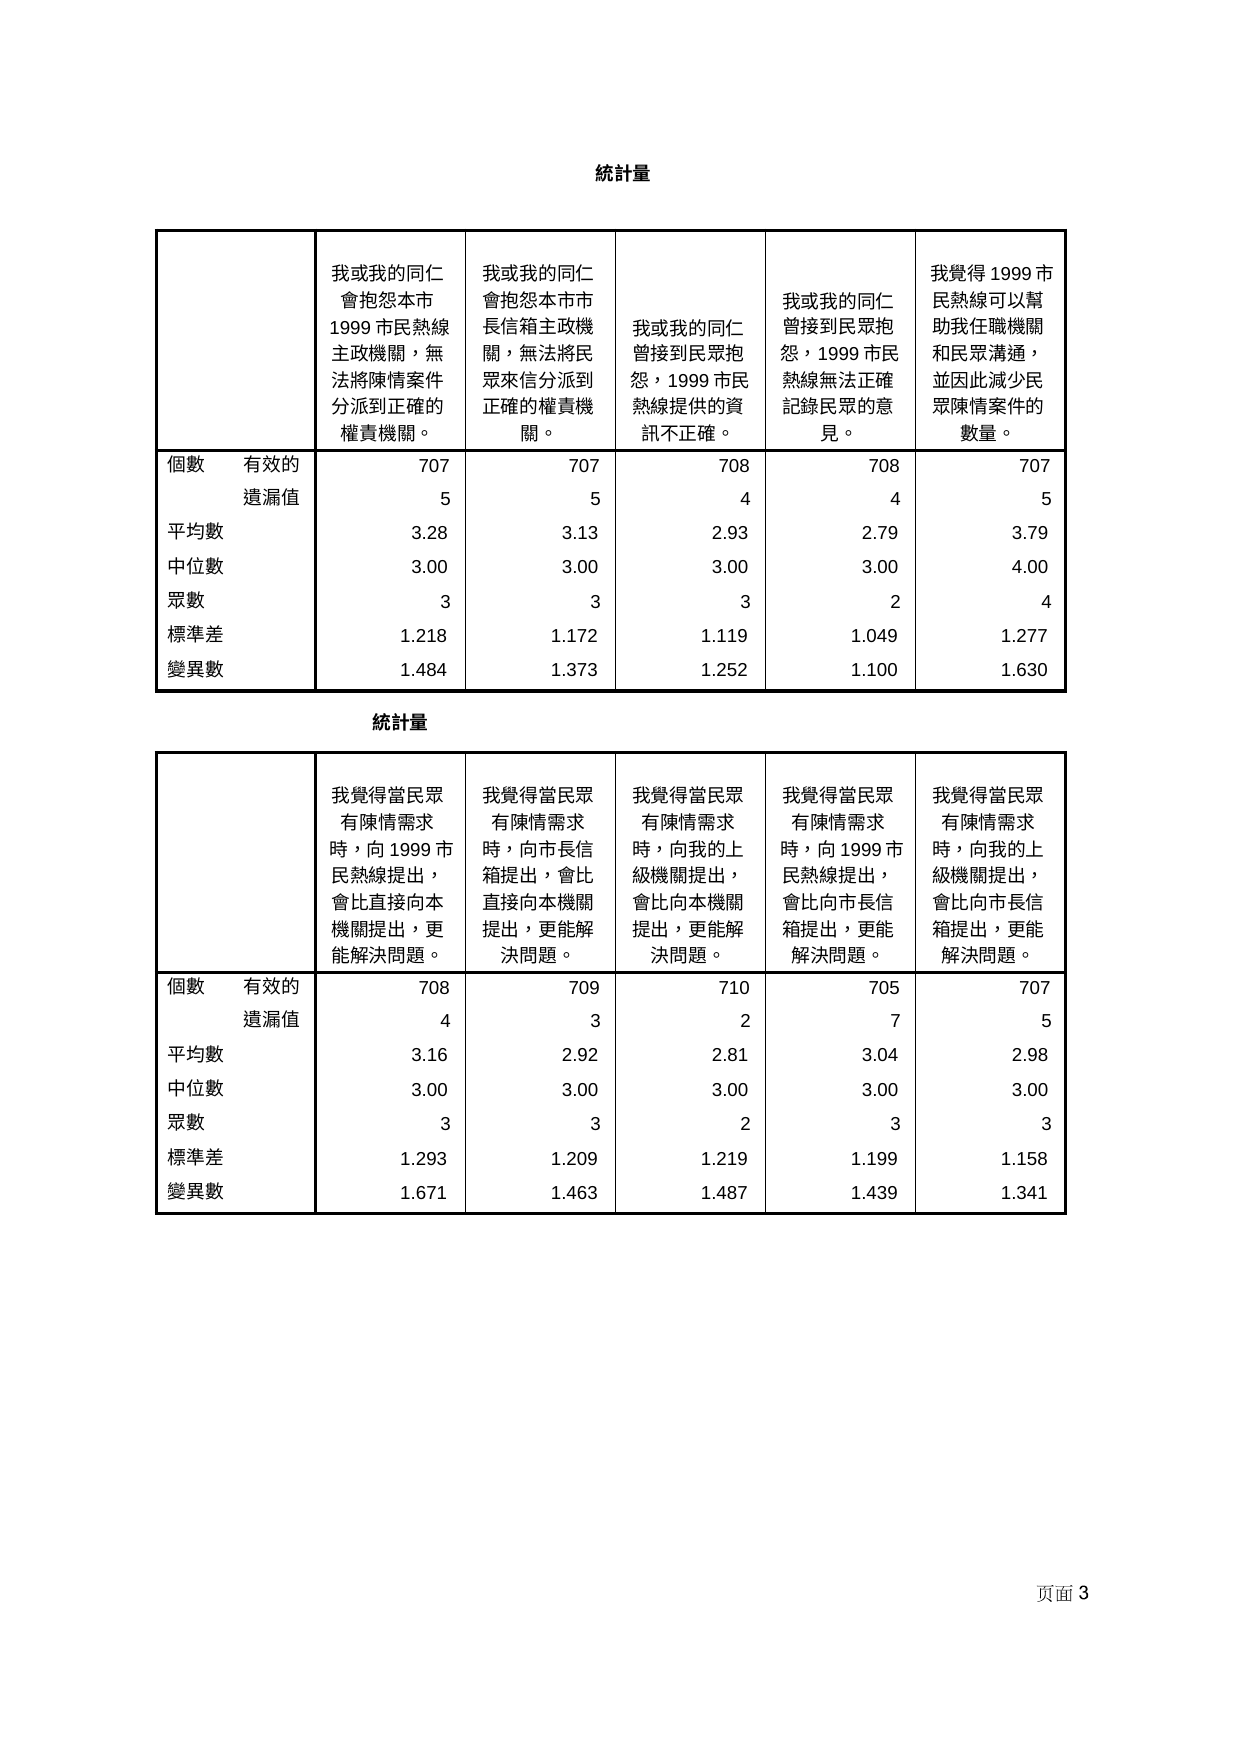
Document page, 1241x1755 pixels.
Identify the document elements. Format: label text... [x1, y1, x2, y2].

table_cell 有陳情需求 [616, 809, 765, 835]
table_cell 1.158 [916, 1142, 1064, 1176]
table_cell [158, 482, 234, 516]
table_cell 3 [916, 1108, 1064, 1142]
table_cell [158, 1005, 234, 1039]
table_cell 箱提出，更能 [916, 915, 1064, 941]
table_cell [234, 620, 314, 654]
table_header 我或我的同仁 [466, 232, 615, 286]
table_cell 時，向我的上 [916, 835, 1064, 862]
table_cell 時，向1999市 [317, 835, 465, 862]
table_cell 4 [616, 482, 765, 516]
table_cell 1.293 [317, 1142, 465, 1176]
table_cell 眾來信分派到 [466, 366, 615, 392]
table_cell 4 [766, 482, 915, 516]
table_cell 1.630 [916, 654, 1064, 689]
table_cell 眾陳情案件的 [916, 393, 1064, 419]
table_cell 3.00 [317, 1073, 465, 1108]
table_cell 1.219 [616, 1142, 765, 1176]
table_cell 1.252 [616, 654, 765, 689]
table_cell 見。 [766, 419, 915, 449]
table_cell 箱提出，更能 [766, 915, 915, 941]
table_cell 權責機關。 [317, 419, 465, 449]
table_cell 3 [466, 585, 615, 619]
table_cell 決問題。 [466, 941, 615, 971]
table_cell 平均數 [158, 1039, 234, 1073]
table_cell 遺漏值 [234, 482, 314, 516]
table_cell [234, 1142, 314, 1176]
table_cell 中位數 [158, 551, 234, 585]
table_cell 會抱怨本市市 [466, 286, 615, 313]
table_cell 記錄民眾的意 [766, 393, 915, 419]
table_cell 709 [466, 974, 615, 1004]
table_cell 箱提出，會比 [466, 862, 615, 888]
table_cell 3 [466, 1108, 615, 1142]
table_cell 3.00 [616, 1073, 765, 1108]
table_cell 5 [317, 482, 465, 516]
table_header 我覺得1999市 [916, 232, 1064, 286]
table_cell 705 [766, 974, 915, 1004]
table_cell 平均數 [158, 516, 234, 551]
table_cell 3.13 [466, 516, 615, 551]
table_cell 民熱線可以幫 [916, 286, 1064, 313]
table_cell 會抱怨本市 [317, 286, 465, 313]
table_cell 3.16 [317, 1039, 465, 1073]
table_cell 會比向本機關 [616, 888, 765, 915]
table_cell 曾接到民眾抱 [766, 313, 915, 339]
table_cell 7 [766, 1005, 915, 1039]
table_cell 3.00 [916, 1073, 1064, 1108]
table_cell 3.00 [317, 551, 465, 585]
table_cell 5 [466, 482, 615, 516]
table_cell 和民眾溝通， [916, 339, 1064, 366]
table_header 我或我的同仁 [317, 232, 465, 286]
table_cell 級機關提出， [916, 862, 1064, 888]
table_cell 3.00 [616, 551, 765, 585]
table_header 我覺得當民眾 [317, 754, 465, 808]
table_cell 708 [616, 452, 765, 482]
table_cell 710 [616, 974, 765, 1004]
table_cell 707 [317, 452, 465, 482]
table_cell 訊不正確。 [616, 419, 765, 449]
table_cell 707 [466, 452, 615, 482]
table_cell [234, 1108, 314, 1142]
table_cell 機關提出，更 [317, 915, 465, 941]
table_cell [234, 1073, 314, 1108]
table_cell 707 [916, 452, 1064, 482]
table_cell 1.463 [466, 1176, 615, 1212]
table_cell 變異數 [158, 1176, 234, 1212]
table_header [158, 754, 314, 971]
table_cell 3 [616, 585, 765, 619]
table_cell 1.671 [317, 1176, 465, 1212]
text 統計量 [146, 710, 654, 735]
table_cell [234, 551, 314, 585]
table_cell 1.218 [317, 620, 465, 654]
table_cell 3 [317, 1108, 465, 1142]
table_cell 時，向市長信 [466, 835, 615, 862]
table_cell 長信箱主政機 [466, 313, 615, 339]
table_cell 3 [766, 1108, 915, 1142]
table_cell 2 [766, 585, 915, 619]
table_cell 4 [317, 1005, 465, 1039]
table_cell 1.341 [916, 1176, 1064, 1212]
table_cell 熱線提供的資 [616, 393, 765, 419]
table_cell 有效的 [234, 974, 314, 1004]
table_cell 3.00 [466, 551, 615, 585]
table_cell 3.00 [466, 1073, 615, 1108]
table_cell 2.79 [766, 516, 915, 551]
table_cell 變異數 [158, 654, 234, 689]
table_cell 2 [616, 1108, 765, 1142]
table_cell 怨，1999市民 [616, 366, 765, 392]
table_cell 標準差 [158, 1142, 234, 1176]
table_cell 熱線無法正確 [766, 366, 915, 392]
table_cell 1.487 [616, 1176, 765, 1212]
table_cell 決問題。 [616, 941, 765, 971]
table_header 我覺得當民眾 [466, 754, 615, 808]
table_cell 時，向我的上 [616, 835, 765, 862]
table_cell [234, 654, 314, 689]
table_cell 時，向1999市 [766, 835, 915, 862]
table_cell 級機關提出， [616, 862, 765, 888]
table_cell [234, 516, 314, 551]
table_header 我覺得當民眾 [616, 754, 765, 808]
table_cell 會比直接向本 [317, 888, 465, 915]
table_cell 3.79 [916, 516, 1064, 551]
table_cell 708 [766, 452, 915, 482]
table_cell 1999市民熱線 [317, 313, 465, 339]
table_cell 遺漏值 [234, 1005, 314, 1039]
table_cell 民熱線提出， [766, 862, 915, 888]
table_cell [234, 1039, 314, 1073]
table_cell 3.04 [766, 1039, 915, 1073]
table_cell 個數 [158, 452, 234, 482]
table_cell 3 [317, 585, 465, 619]
table_cell 曾接到民眾抱 [616, 339, 765, 366]
table_cell 怨，1999市民 [766, 339, 915, 366]
table_cell 眾數 [158, 585, 234, 619]
table_cell 有陳情需求 [766, 809, 915, 835]
table_cell 2.92 [466, 1039, 615, 1073]
table_header 我覺得當民眾 [916, 754, 1064, 808]
table_cell 有陳情需求 [317, 809, 465, 835]
table_cell 5 [916, 1005, 1064, 1039]
table_cell 提出，更能解 [616, 915, 765, 941]
table_cell 提出，更能解 [466, 915, 615, 941]
table_cell 會比向市長信 [766, 888, 915, 915]
table_cell 能解決問題。 [317, 941, 465, 971]
table_cell 中位數 [158, 1073, 234, 1108]
table_cell [234, 585, 314, 619]
table_cell 個數 [158, 974, 234, 1004]
table_cell 助我任職機關 [916, 313, 1064, 339]
table_cell 2.93 [616, 516, 765, 551]
table_cell 並因此減少民 [916, 366, 1064, 392]
table_cell 3.28 [317, 516, 465, 551]
table_cell 正確的權責機 [466, 393, 615, 419]
table_cell 關，無法將民 [466, 339, 615, 366]
table_cell 2.81 [616, 1039, 765, 1073]
table_cell 707 [916, 974, 1064, 1004]
table_cell 有陳情需求 [916, 809, 1064, 835]
table_cell 解決問題。 [766, 941, 915, 971]
table_cell 解決問題。 [916, 941, 1064, 971]
table_cell 分派到正確的 [317, 393, 465, 419]
table_cell [234, 1176, 314, 1212]
table_cell 會比向市長信 [916, 888, 1064, 915]
table_cell 法將陳情案件 [317, 366, 465, 392]
table_cell 標準差 [158, 620, 234, 654]
table_cell 關。 [466, 419, 615, 449]
table_cell 1.049 [766, 620, 915, 654]
table_cell 5 [916, 482, 1064, 516]
table_cell 708 [317, 974, 465, 1004]
table_cell 1.277 [916, 620, 1064, 654]
table_header 我覺得當民眾 [766, 754, 915, 808]
table_cell 2.98 [916, 1039, 1064, 1073]
table_cell 1.119 [616, 620, 765, 654]
table_header 我或我的同仁 [766, 232, 915, 313]
table_cell 1.209 [466, 1142, 615, 1176]
table_cell 1.373 [466, 654, 615, 689]
table_cell 有陳情需求 [466, 809, 615, 835]
table_cell 主政機關，無 [317, 339, 465, 366]
table_cell 1.100 [766, 654, 915, 689]
table_cell 眾數 [158, 1108, 234, 1142]
table_cell 2 [616, 1005, 765, 1039]
table_header 我或我的同仁 [616, 232, 765, 339]
table_cell 4 [916, 585, 1064, 619]
table_cell 直接向本機關 [466, 888, 615, 915]
table_cell 3.00 [766, 551, 915, 585]
table_cell 1.484 [317, 654, 465, 689]
table_cell 1.172 [466, 620, 615, 654]
table_cell 民熱線提出， [317, 862, 465, 888]
table_cell 1.199 [766, 1142, 915, 1176]
table_cell 有效的 [234, 452, 314, 482]
table_cell 3 [466, 1005, 615, 1039]
table_cell 4.00 [916, 551, 1064, 585]
table_cell 數量。 [916, 419, 1064, 449]
table_header [158, 232, 314, 449]
table_cell 1.439 [766, 1176, 915, 1212]
table_cell 3.00 [766, 1073, 915, 1108]
